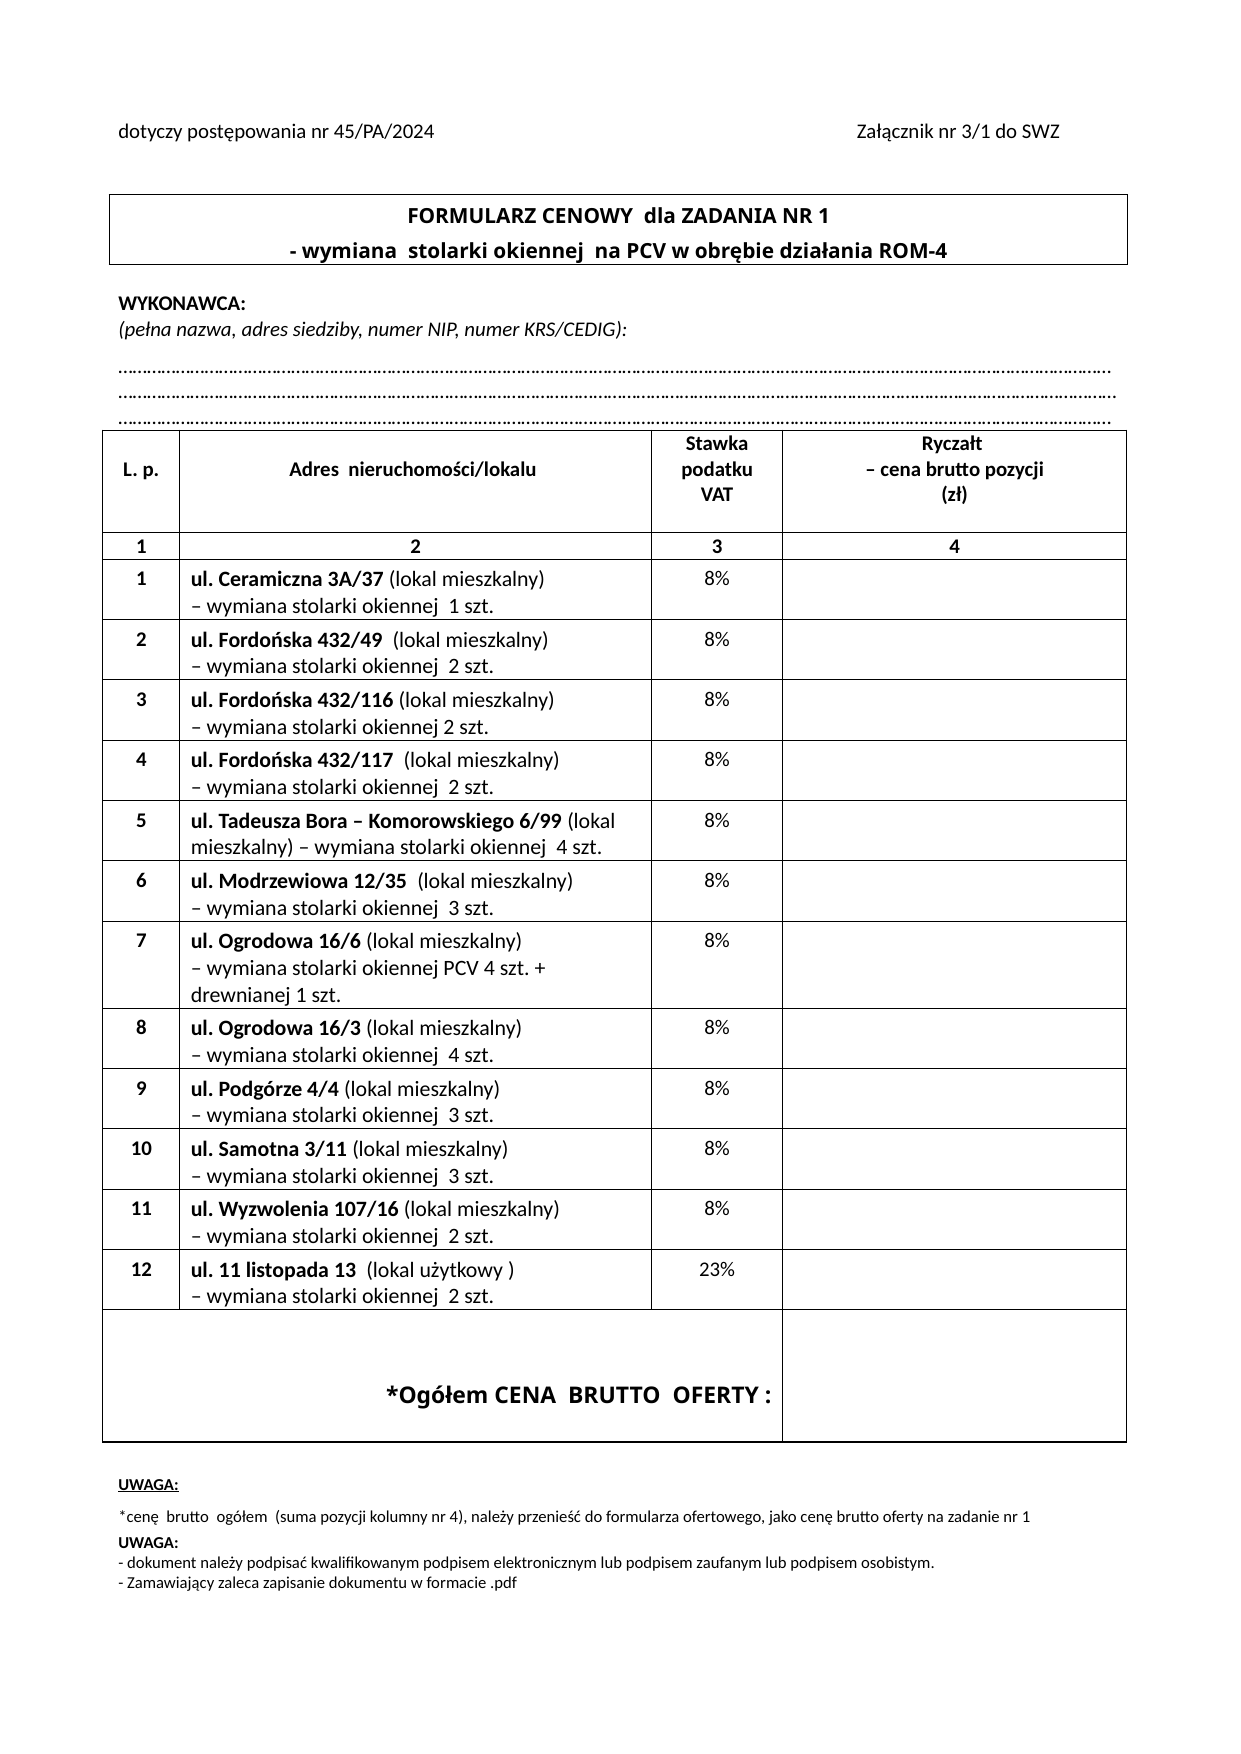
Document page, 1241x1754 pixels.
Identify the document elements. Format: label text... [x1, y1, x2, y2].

table_cell [783, 620, 1126, 679]
table_cell [783, 1190, 1126, 1249]
table_header Adres nieruchomości/lokalu [180, 431, 651, 532]
table_cell 8% [652, 1129, 782, 1188]
table_cell 8% [652, 861, 782, 921]
table_cell 8% [652, 922, 782, 1007]
table_cell 6 [103, 861, 179, 921]
table_cell 4 [783, 533, 1126, 559]
table_cell *Ogółem CENA BRUTTO OFERTY : [103, 1310, 782, 1441]
text UWAGA: [118, 1474, 1122, 1494]
table_cell 8% [652, 560, 782, 619]
table_header Stawka podatku VAT [652, 431, 782, 532]
text (pełna nazwa, adres siedziby, numer NIP, numer KRS/CEDIG): [118, 316, 1122, 341]
text WYKONAWCA: [118, 291, 1122, 316]
table_cell ul. Wyzwolenia 107/16 (lokal mieszkalny) – wymiana stolarki okiennej 2 szt. [180, 1190, 651, 1249]
table_cell ul. Ogrodowa 16/6 (lokal mieszkalny) – wymiana stolarki okiennej PCV 4 szt. + drewnianej 1 szt. [180, 922, 651, 1007]
table_cell ul. Podgórze 4/4 (lokal mieszkalny) – wymiana stolarki okiennej 3 szt. [180, 1069, 651, 1128]
table_header FORMULARZ CENOWY dla ZADANIA NR 1 - wymiana stolarki okiennej na PCV w obrębie działania ROM-4 [110, 195, 1127, 264]
table_header Ryczałt – cena brutto pozycji (zł) [783, 431, 1126, 532]
table_cell 8 [103, 1009, 179, 1068]
table_cell ul. Ogrodowa 16/3 (lokal mieszkalny) – wymiana stolarki okiennej 4 szt. [180, 1009, 651, 1068]
table_cell 2 [180, 533, 651, 559]
table_cell 8% [652, 1009, 782, 1068]
table_cell 10 [103, 1129, 179, 1188]
table_cell 9 [103, 1069, 179, 1128]
table_cell ul. Tadeusza Bora – Komorowskiego 6/99 (lokal mieszkalny) – wymiana stolarki okiennej 4 szt. [180, 801, 651, 860]
table_cell 8% [652, 1069, 782, 1128]
table_cell 2 [103, 620, 179, 679]
table_cell [783, 922, 1126, 1007]
table_cell ul. Fordońska 432/117 (lokal mieszkalny) – wymiana stolarki okiennej 2 szt. [180, 741, 651, 800]
table_cell 3 [652, 533, 782, 559]
table_cell 12 [103, 1250, 179, 1309]
table_cell ul. Modrzewiowa 12/35 (lokal mieszkalny) – wymiana stolarki okiennej 3 szt. [180, 861, 651, 921]
table_cell ul. Fordońska 432/116 (lokal mieszkalny) – wymiana stolarki okiennej 2 szt. [180, 680, 651, 739]
text dotyczy postępowania nr 45/PA/2024 Załącznik nr 3/1 do SWZ [118, 118, 1122, 143]
table_cell 7 [103, 922, 179, 1007]
table_cell 8% [652, 620, 782, 679]
table_cell 5 [103, 801, 179, 860]
table_cell ul. Samotna 3/11 (lokal mieszkalny) – wymiana stolarki okiennej 3 szt. [180, 1129, 651, 1188]
table_cell 4 [103, 741, 179, 800]
table_cell [783, 680, 1126, 739]
table_cell 1 [103, 560, 179, 619]
table_cell [783, 741, 1126, 800]
table_cell [783, 861, 1126, 921]
table_cell [783, 1009, 1126, 1068]
table_cell ul. 11 listopada 13 (lokal użytkowy ) – wymiana stolarki okiennej 2 szt. [180, 1250, 651, 1309]
table_cell 8% [652, 741, 782, 800]
table_cell 3 [103, 680, 179, 739]
table_cell [783, 1129, 1126, 1188]
table_cell 8% [652, 1190, 782, 1249]
text - dokument należy podpisać kwalifikowanym podpisem elektronicznym lub podpisem zaufanym lub podpisem osobistym. [118, 1552, 1122, 1573]
table_cell 1 [103, 533, 179, 559]
table_cell [783, 1310, 1126, 1441]
table_cell [783, 560, 1126, 619]
table_cell [783, 1250, 1126, 1309]
table_cell 8% [652, 680, 782, 739]
table_cell ul. Fordońska 432/49 (lokal mieszkalny) – wymiana stolarki okiennej 2 szt. [180, 620, 651, 679]
text ………………………………………………………………………………………………………………………………………………………………………………………………………………………………………………………………………………………………………………………………….…………………………………………… ……………………………………………………………………………………………………………………………………………………………………………………… [118, 353, 1122, 429]
text *cenę brutto ogółem (suma pozycji kolumny nr 4), należy przenieść do formularza ofertowego, jako cenę brutto oferty na zadanie nr 1 [118, 1506, 1122, 1526]
table_header L. p. [103, 431, 179, 532]
table_cell 8% [652, 801, 782, 860]
table_cell 23% [652, 1250, 782, 1309]
text - Zamawiający zaleca zapisanie dokumentu w formacie .pdf [118, 1573, 1122, 1593]
table_cell 11 [103, 1190, 179, 1249]
table_cell ul. Ceramiczna 3A/37 (lokal mieszkalny) – wymiana stolarki okiennej 1 szt. [180, 560, 651, 619]
table_cell [783, 1069, 1126, 1128]
table_cell [783, 801, 1126, 860]
text UWAGA: [118, 1532, 1122, 1552]
